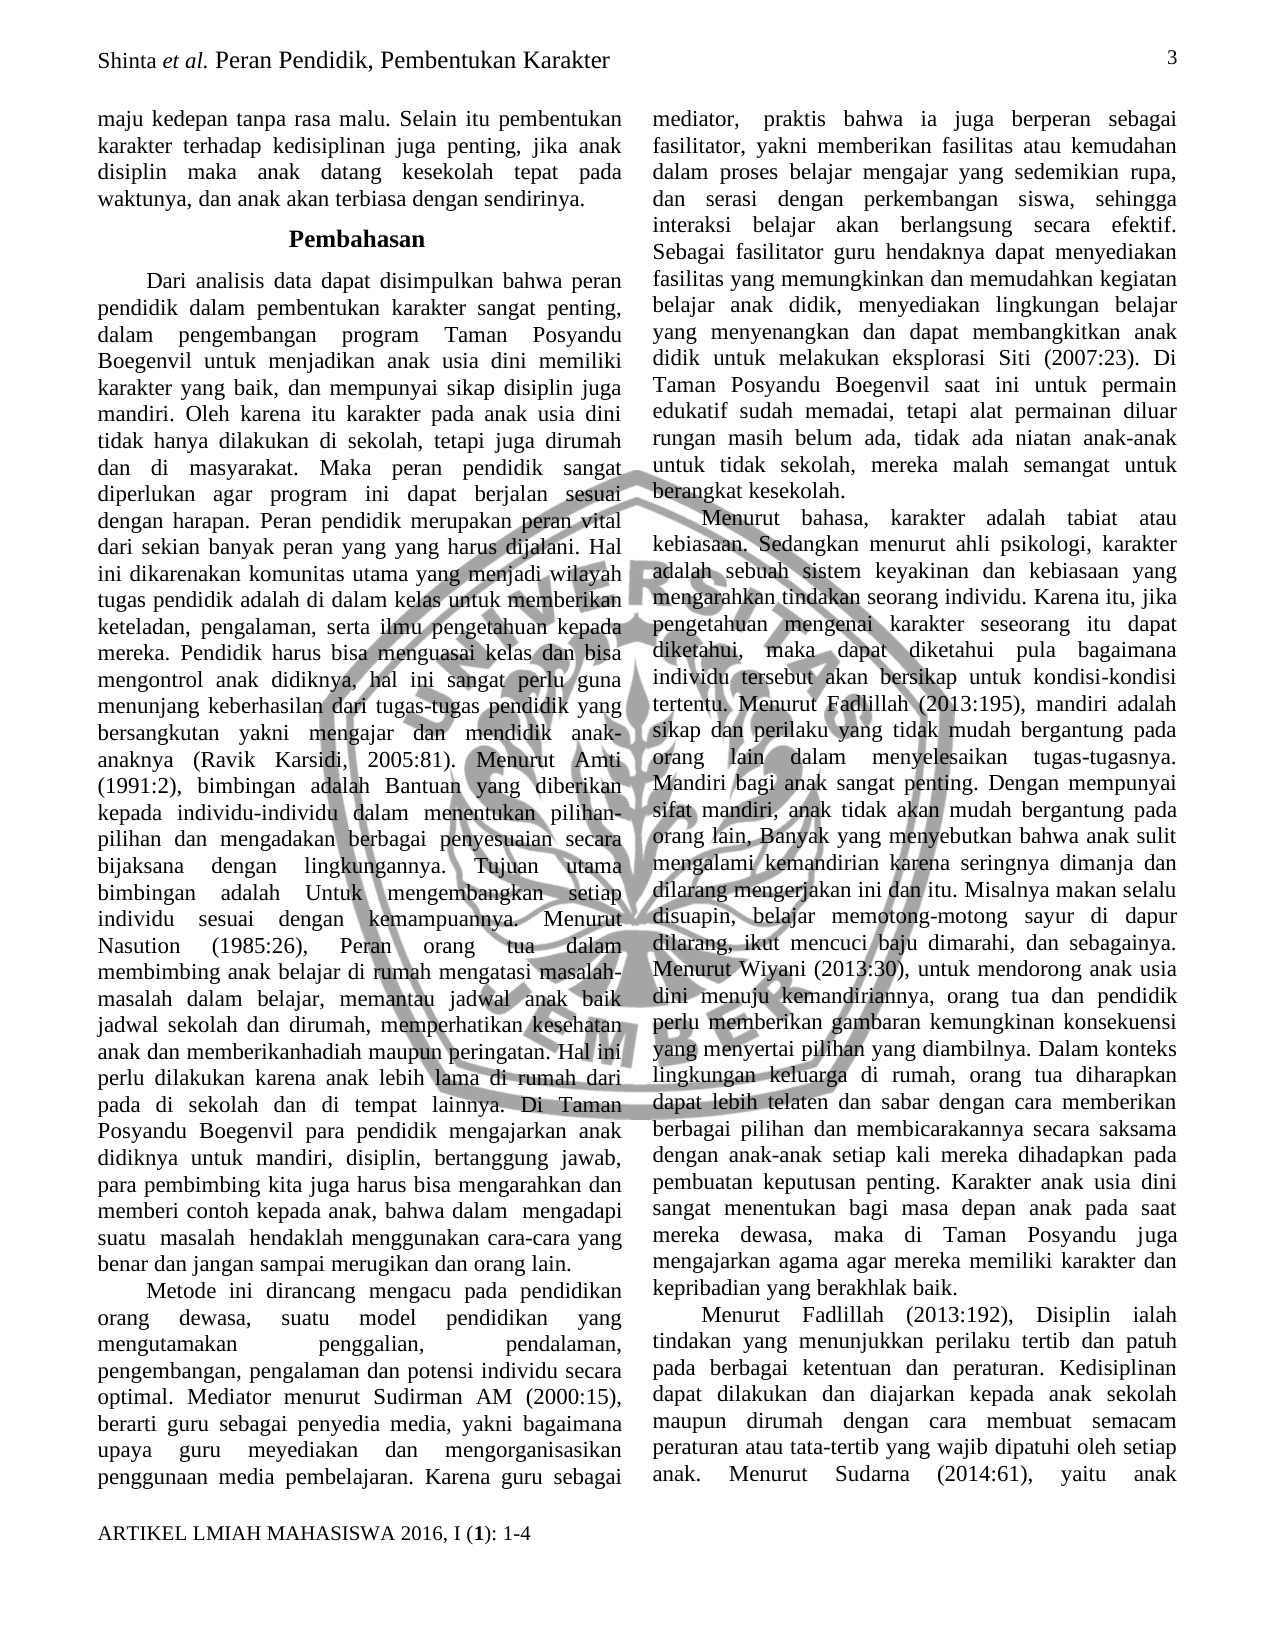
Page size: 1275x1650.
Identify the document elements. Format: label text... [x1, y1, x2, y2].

text Dari analisis data dapat disimpulkan bahwa peran pendidik dalam pembentukan karakter sangat penting, dalam pengembangan program Taman Posyandu Boegenvil untuk menjadikan anak usia dini memiliki karakter yang baik, dan mempunyai sikap disiplin juga mandiri. Oleh karena itu karakter pada anak usia dini tidak hanya dilakukan di sekolah, tetapi juga dirumah dan di masyarakat. Maka peran pendidik sangat diperlukan agar program ini dapat berjalan sesuai dengan harapan. Peran pendidik merupakan peran vital dari sekian banyak peran yang yang harus dijalani. Hal ini dikarenakan komunitas utama yang menjadi wilayah tugas pendidik adalah di dalam kelas untuk memberikan keteladan, pengalaman, serta ilmu pengetahuan kepada mereka. Pendidik harus bisa menguasai kelas dan bisa mengontrol anak didiknya, hal ini sangat perlu guna menunjang keberhasilan dari tugas-tugas pendidik yang bersangkutan yakni mengajar dan mendidik anak-anaknya (Ravik Karsidi, 2005:81). Menurut Amti (1991:2), bimbingan adalah Bantuan yang diberikan kepada individu-individu dalam menentukan pilihan-pilihan dan mengadakan berbagai penyesuaian secara bijaksana dengan lingkungannya. Tujuan utama bimbingan adalah Untuk mengembangkan setiap individu sesuai dengan kemampuannya. Menurut Nasution (1985:26), Peran orang tua dalam membimbing anak belajar di rumah mengatasi masalah-masalah dalam belajar, memantau jadwal anak baik jadwal sekolah dan dirumah, memperhatikan kesehatan anak dan memberikanhadiah maupun peringatan. Hal ini perlu dilakukan karena anak lebih lama di rumah dari pada di sekolah dan di tempat lainnya. Di Taman Posyandu Boegenvil para pendidik mengajarkan anak didiknya untuk mandiri, disiplin, bertanggung jawab, para pembimbing kita juga harus bisa mengarahkan dan memberi contoh kepada anak, bahwa dalam mengadapi suatu masalah hendaklah menggunakan cara-cara yang benar dan jangan sampai merugikan dan orang lain. [97, 267, 622, 1277]
text Menurut Fadlillah (2013:192), Disiplin ialah tindakan yang menunjukkan perilaku tertib dan patuh pada berbagai ketentuan dan peraturan. Kedisiplinan dapat dilakukan dan diajarkan kepada anak sekolah maupun dirumah dengan cara membuat semacam peraturan atau tata-tertib yang wajib dipatuhi oleh setiap anak. Menurut Sudarna (2014:61), yaitu anak [652, 1300, 1177, 1486]
text Pembahasan [97, 224, 622, 253]
text mediator, praktis bahwa ia juga berperan sebagai fasilitator, yakni memberikan fasilitas atau kemudahan dalam proses belajar mengajar yang sedemikian rupa, dan serasi dengan perkembangan siswa, sehingga interaksi belajar akan berlangsung secara efektif. Sebagai fasilitator guru hendaknya dapat menyediakan fasilitas yang memungkinkan dan memudahkan kegiatan belajar anak didik, menyediakan lingkungan belajar yang menyenangkan dan dapat membangkitkan anak didik untuk melakukan eksplorasi Siti (2007:23). Di Taman Posyandu Boegenvil saat ini untuk permain edukatif sudah memadai, tetapi alat permainan diluar rungan masih belum ada, tidak ada niatan anak-anak untuk tidak sekolah, mereka malah semangat untuk berangkat kesekolah. [652, 105, 1177, 503]
text Menurut bahasa, karakter adalah tabiat atau kebiasaan. Sedangkan menurut ahli psikologi, karakter adalah sebuah sistem keyakinan dan kebiasaan yang mengarahkan tindakan seorang individu. Karena itu, jika pengetahuan mengenai karakter seseorang itu dapat diketahui, maka dapat diketahui pula bagaimana individu tersebut akan bersikap untuk kondisi-kondisi tertentu. Menurut Fadlillah (2013:195), mandiri adalah sikap dan perilaku yang tidak mudah bergantung pada orang lain dalam menyelesaikan tugas-tugasnya. Mandiri bagi anak sangat penting. Dengan mempunyai sifat mandiri, anak tidak akan mudah bergantung pada orang lain, Banyak yang menyebutkan bahwa anak sulit mengalami kemandirian karena seringnya dimanja dan dilarang mengerjakan ini dan itu. Misalnya makan selalu disuapin, belajar memotong-motong sayur di dapur dilarang, ikut mencuci baju dimarahi, dan sebagainya. Menurut Wiyani (2013:30), untuk mendorong anak usia dini menuju kemandiriannya, orang tua dan pendidik perlu memberikan gambaran kemungkinan konsekuensi yang menyertai pilihan yang diambilnya. Dalam konteks lingkungan keluarga di rumah, orang tua diharapkan dapat lebih telaten dan sabar dengan cara memberikan berbagai pilihan dan membicarakannya secara saksama dengan anak-anak setiap kali mereka dihadapkan pada pembuatan keputusan penting. Karakter anak usia dini sangat menentukan bagi masa depan anak pada saat mereka dewasa, maka di Taman Posyandu juga mengajarkan agama agar mereka memiliki karakter dan kepribadian yang berakhlak baik. [652, 503, 1177, 1300]
picture [622, 395, 652, 1194]
text maju kedepan tanpa rasa malu. Selain itu pembentukan karakter terhadap kedisiplinan juga penting, jika anak disiplin maka anak datang kesekolah tepat pada waktunya, dan anak akan terbiasa dengan sendirinya. [97, 105, 622, 211]
text Metode ini dirancang mengacu pada pendidikan orang dewasa, suatu model pendidikan yang mengutamakan penggalian, pendalaman, pengembangan, pengalaman dan potensi individu secara optimal. Mediator menurut Sudirman AM (2000:15), berarti guru sebagai penyedia media, yakni bagaimana upaya guru meyediakan dan mengorganisasikan penggunaan media pembelajaran. Karena guru sebagai [97, 1277, 622, 1489]
